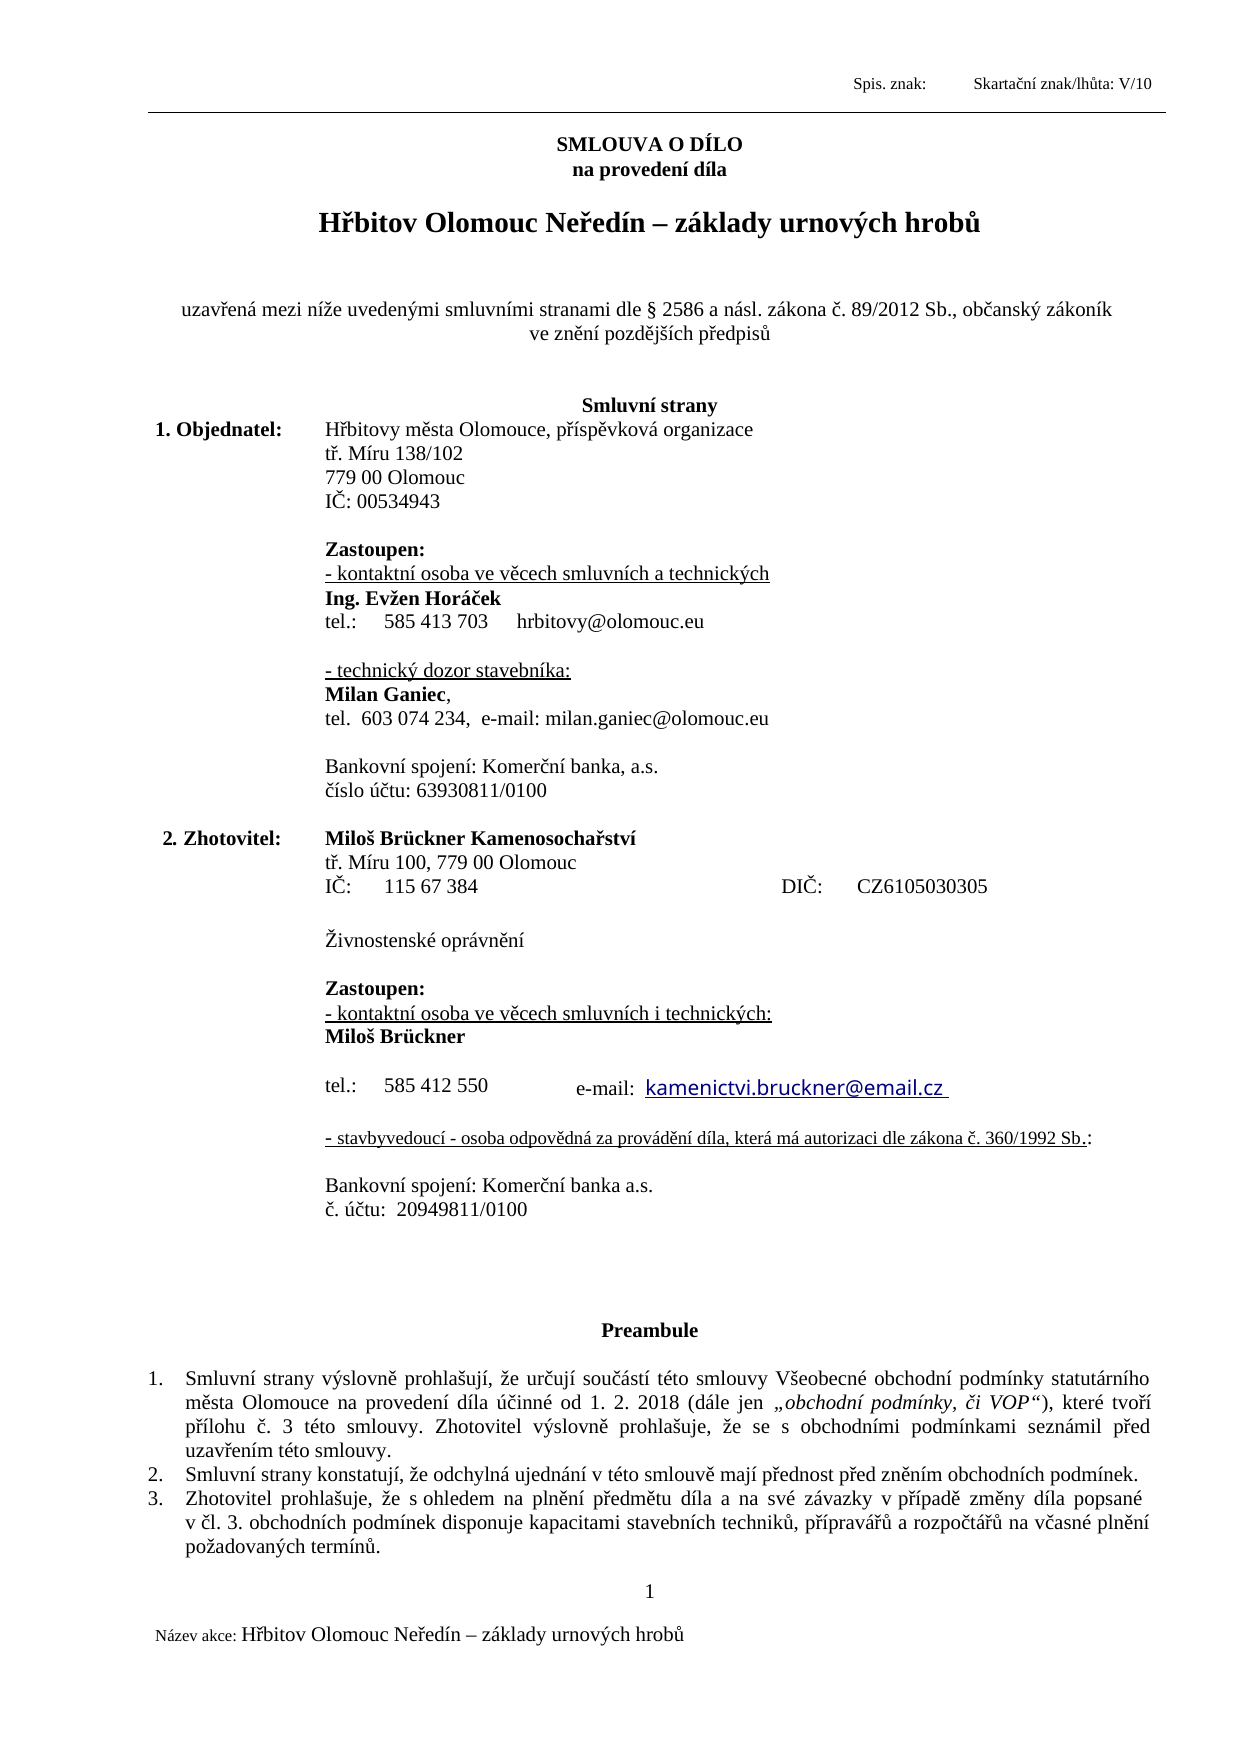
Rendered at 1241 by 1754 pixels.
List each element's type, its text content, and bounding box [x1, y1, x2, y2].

table_cell Zastoupen: [318, 976, 1204, 1000]
table_cell [155, 850, 317, 874]
list Smluvní strany výslovně prohlašují, že určují součástí této smlouvy Všeobecné obchodní podmínky statutárního města Olomouce na provedení díla účinné od 1. 2. 2018 (dále jen „obchodní podmínky, či VOP“), které tvoří přílohu č. 3 této smlouvy. Zhotovitel výslovně prohlašuje, že se s obchodními podmínkami seznámil před uzavřením této smlouvy. [148, 1366, 1152, 1462]
table_cell [155, 1197, 317, 1269]
table_cell - technický dozor stavebníka: [318, 658, 1174, 682]
text Hřbitov Olomouc Neředín – základy urnových hrobů [148, 206, 1152, 239]
table_cell 779 00 Olomouc [318, 465, 1174, 489]
table_cell CZ6105030305 [850, 874, 1204, 898]
table_header 1. Objednatel: [148, 417, 317, 441]
table_cell - stavbyvedoucí - osoba odpovědná za provádění díla, která má autorizaci dle zákona č. 360/1992 Sb.: [318, 1125, 1204, 1149]
table_cell číslo účtu: 63930811/0100 [318, 778, 1174, 802]
table_cell [155, 976, 317, 1000]
table_cell hrbitovy@olomouc.eu [509, 610, 1174, 658]
table_cell - kontaktní osoba ve věcech smluvních i technických: Miloš Brückner [318, 1000, 1204, 1073]
table_cell - kontaktní osoba ve věcech smluvních a technických [318, 561, 1174, 585]
subtitle na provedení díla [148, 156, 1152, 181]
table_cell [155, 1000, 317, 1073]
text uzavřená mezi níže uvedenými smluvními stranami dle § 2586 a násl. zákona č. 89/2012 Sb., občanský zákoník [148, 297, 1152, 321]
text ve znění pozdějších předpisů [148, 321, 1152, 345]
table_cell Bankovní spojení: Komerční banka a.s. [318, 1173, 1204, 1197]
list Zhotovitel prohlašuje, že s ohledem na plnění předmětu díla a na své závazky v případě změny díla popsané v čl. 3. obchodních podmínek disponuje kapacitami stavebních techniků, přípravářů a rozpočtářů na včasné plnění požadovaných termínů. [148, 1486, 1152, 1558]
table_header Hřbitovy města Olomouce, příspěvková organizace [318, 417, 1174, 441]
list Smluvní strany konstatují, že odchylná ujednání v této smlouvě mají přednost před zněním obchodních podmínek. [148, 1462, 1152, 1486]
table_cell [318, 898, 1204, 928]
table_cell [554, 928, 1204, 976]
table_cell [727, 489, 1174, 513]
table_cell č. účtu: 20949811/0100 [318, 1197, 1204, 1269]
table_cell [155, 1173, 317, 1197]
table_cell DIČ: [774, 874, 849, 898]
table_cell 585 412 550 [377, 1073, 568, 1125]
table_cell [148, 441, 317, 513]
table_cell IČ: [318, 874, 377, 898]
table_cell 585 413 703 [377, 610, 509, 658]
subtitle Preambule [148, 1318, 1152, 1342]
table_cell Živnostenské oprávnění [318, 928, 554, 976]
table_cell tř. Míru 138/102 [318, 441, 1174, 465]
table_cell [155, 1149, 317, 1173]
table_cell IČ: 00534943 [318, 489, 727, 513]
subtitle Smluvní strany [148, 393, 1152, 417]
table_cell tel.: [318, 610, 377, 658]
table_cell tř. Míru 100, 779 00 Olomouc [318, 850, 1204, 874]
table_cell Ing. Evžen Horáček [318, 585, 1174, 609]
table_cell 115 67 384 [377, 874, 774, 898]
table_cell [155, 898, 317, 928]
table_header Zastoupen: [318, 537, 1174, 561]
table_cell [155, 874, 317, 898]
table_header Miloš Brückner Kamenosochařství [318, 826, 1204, 850]
table_cell Bankovní spojení: Komerční banka, a.s. [318, 754, 1174, 778]
table_header 2. Zhotovitel: [155, 826, 317, 850]
table_cell [318, 1149, 1204, 1173]
table_cell e-mail: kamenictvi.bruckner@email.cz [569, 1073, 1204, 1125]
table_cell tel.: [318, 1073, 377, 1125]
subtitle SMLOUVA O DÍLO [148, 132, 1152, 156]
table_cell [155, 1125, 317, 1149]
table_cell Milan Ganiec, tel. 603 074 234, e-mail: milan.ganiec@olomouc.eu [318, 682, 1174, 754]
table_cell [155, 1073, 317, 1125]
table_cell [155, 928, 317, 976]
